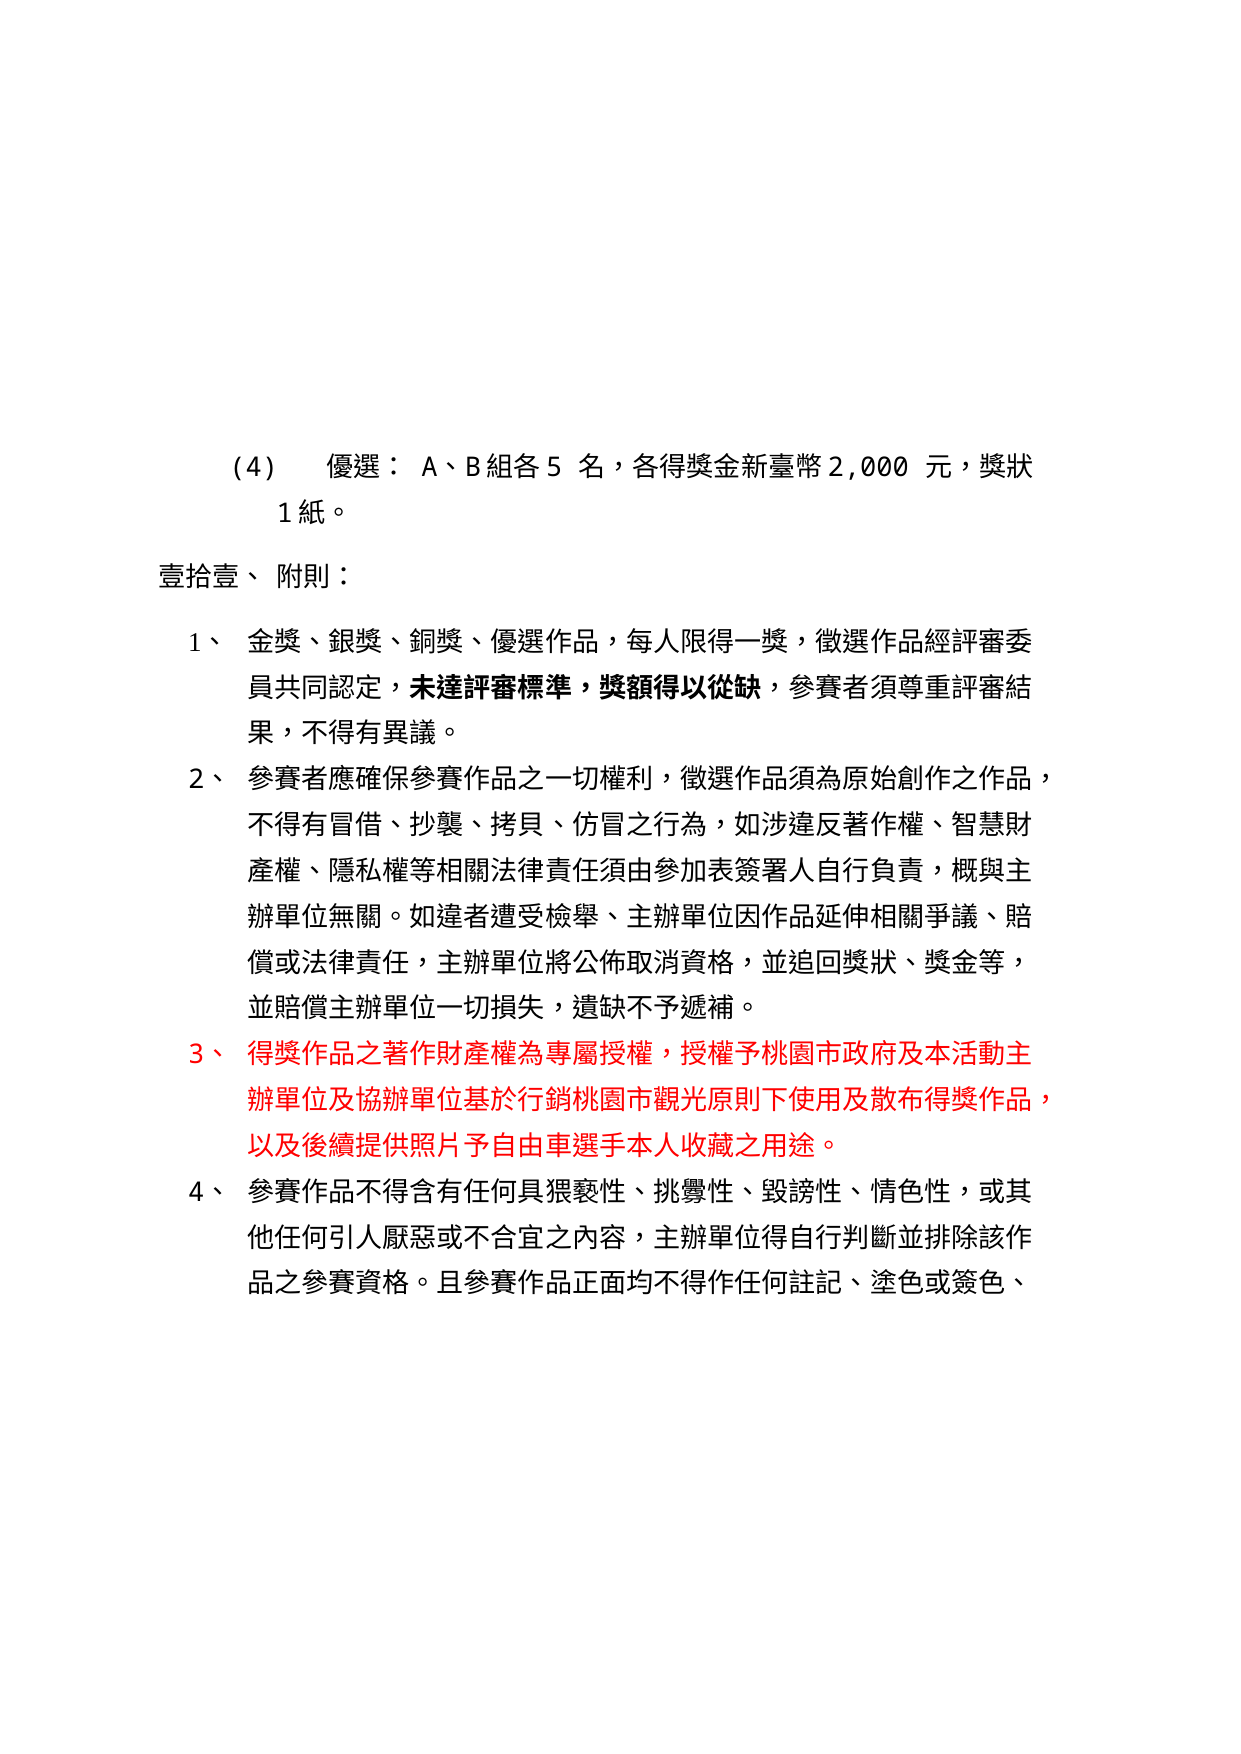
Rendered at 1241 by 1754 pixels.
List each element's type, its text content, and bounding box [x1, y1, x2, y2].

list 得獎作品之著作財產權為專屬授權，授權予桃園市政府及本活動主辦單位及協辦單位基於行銷桃園市觀光原則下使用及散布得獎作品，以及後續提供照片予自由車選手本人收藏之用途。 [188, 1027, 1052, 1164]
list 金獎、銀獎、銅獎、優選作品，每人限得一獎，徵選作品經評審委員共同認定，未達評審標準，獎額得以從缺，參賽者須尊重評審結果，不得有異議。 [188, 614, 1052, 752]
list 參賽作品不得含有任何具猥褻性、挑釁性、毀謗性、情色性，或其他任何引人厭惡或不合宜之內容，主辦單位得自行判斷並排除該作品之參賽資格。且參賽作品正面均不得作任何註記、塗色或簽色、 [188, 1164, 1052, 1302]
list 附則： [158, 550, 1052, 596]
list 參賽者應確保參賽作品之一切權利，徵選作品須為原始創作之作品，不得有冒借、抄襲、拷貝、仿冒之行為，如涉違反著作權、智慧財產權、隱私權等相關法律責任須由參加表簽署人自行負責，概與主辦單位無關。如違者遭受檢舉、主辦單位因作品延伸相關爭議、賠償或法律責任，主辦單位將公佈取消資格，並追回獎狀、獎金等，並賠償主辦單位一切損失，遺缺不予遞補。 [188, 752, 1052, 1027]
list 優選： A、B組各5 名，各得獎金新臺幣2,000 元，獎狀1紙。 [229, 439, 1052, 531]
